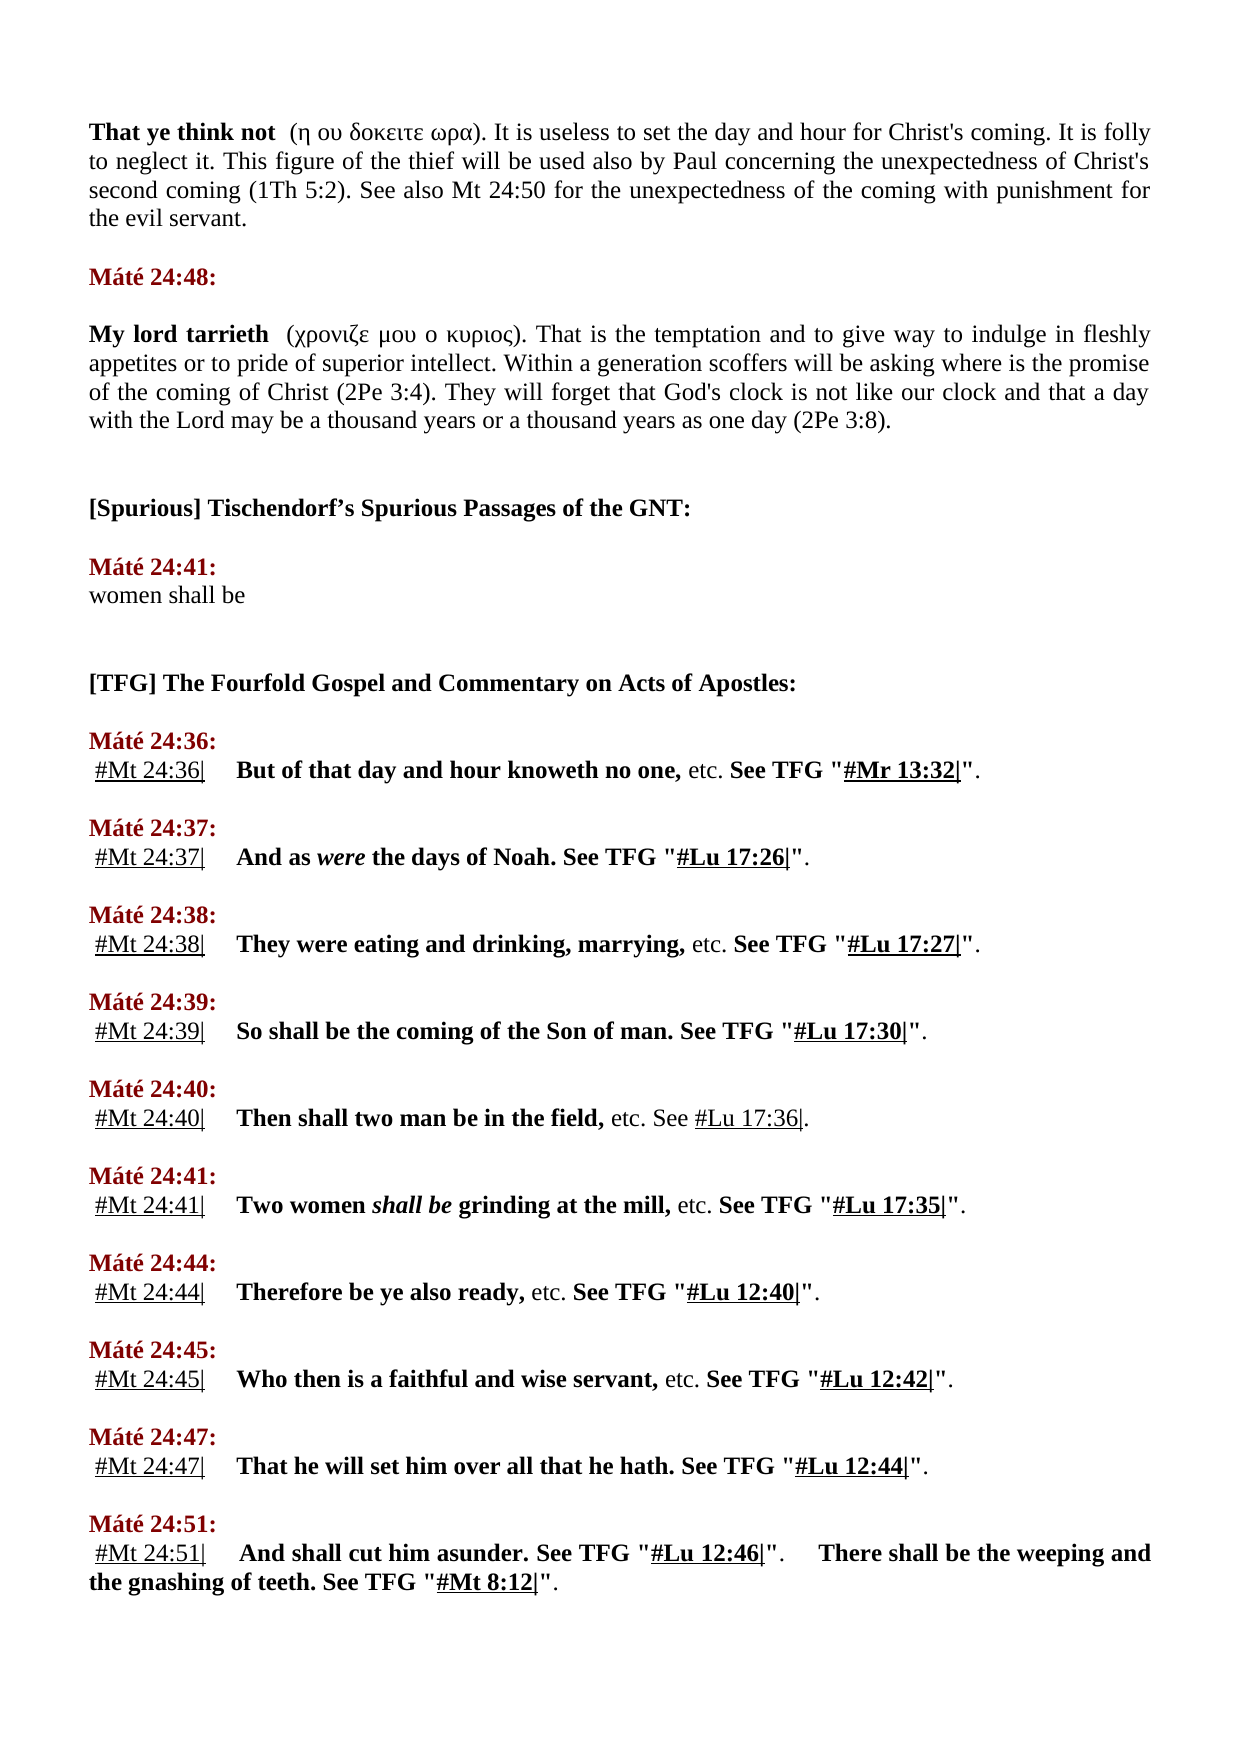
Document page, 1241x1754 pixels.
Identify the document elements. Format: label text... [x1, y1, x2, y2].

text #Mt 24:36| But of that day and hour knoweth no one, etc. See TFG "#Mr 13:32|". [88, 755, 1152, 784]
text #Mt 24:41| Two women shall be grinding at the mill, etc. See TFG "#Lu 17:35|". [88, 1190, 1152, 1219]
text Máté 24:41: [88, 1161, 1152, 1190]
text Máté 24:44: [88, 1248, 1152, 1277]
text Máté 24:38: [88, 900, 1152, 929]
text #Mt 24:40| Then shall two man be in the field, etc. See #Lu 17:36|. [88, 1103, 1152, 1132]
text Máté 24:37: [88, 813, 1152, 842]
text women shall be [88, 580, 1152, 609]
text Máté 24:48: [88, 262, 1152, 291]
text [TFG] The Fourfold Gospel and Commentary on Acts of Apostles: [88, 668, 1152, 697]
text Máté 24:47: [88, 1422, 1152, 1451]
text #Mt 24:51| And shall cut him asunder. See TFG "#Lu 12:46|". There shall be the weeping and the gnashing of teeth. See TFG "#Mt 8:12|". [88, 1538, 1152, 1595]
text Máté 24:39: [88, 987, 1152, 1016]
text #Mt 24:44| Therefore be ye also ready, etc. See TFG "#Lu 12:40|". [88, 1277, 1152, 1306]
text [Spurious] Tischendorf’s Spurious Passages of the GNT: [88, 493, 1152, 522]
text #Mt 24:38| They were eating and drinking, marrying, etc. See TFG "#Lu 17:27|". [88, 929, 1152, 958]
text #Mt 24:39| So shall be the coming of the Son of man. See TFG "#Lu 17:30|". [88, 1016, 1152, 1045]
text Máté 24:41: [88, 552, 1152, 580]
text My lord tarrieth (χρονιζε μου ο κυριος). That is the temptation and to give way to indulge in fleshly appetites or to pride of superior intellect. Within a generation scoffers will be asking where is the promise of the coming of Christ (2Pe 3:4). They will forget that God's clock is not like our clock and that a day with the Lord may be a thousand years or a thousand years as one day (2Pe 3:8). [88, 319, 1152, 434]
text Máté 24:51: [88, 1509, 1152, 1538]
text Máté 24:40: [88, 1074, 1152, 1103]
text #Mt 24:45| Who then is a faithful and wise servant, etc. See TFG "#Lu 12:42|". [88, 1364, 1152, 1393]
text #Mt 24:37| And as were the days of Noah. See TFG "#Lu 17:26|". [88, 842, 1152, 871]
text That ye think not (η ου δοκειτε ωρα). It is useless to set the day and hour for Christ's coming. It is folly to neglect it. This figure of the thief will be used also by Paul concerning the unexpectedness of Christ's second coming (1Th 5:2). See also Mt 24:50 for the unexpectedness of the coming with punishment for the evil servant. [88, 117, 1152, 232]
text #Mt 24:47| That he will set him over all that he hath. See TFG "#Lu 12:44|". [88, 1451, 1152, 1480]
text Máté 24:45: [88, 1335, 1152, 1364]
text Máté 24:36: [88, 726, 1152, 755]
